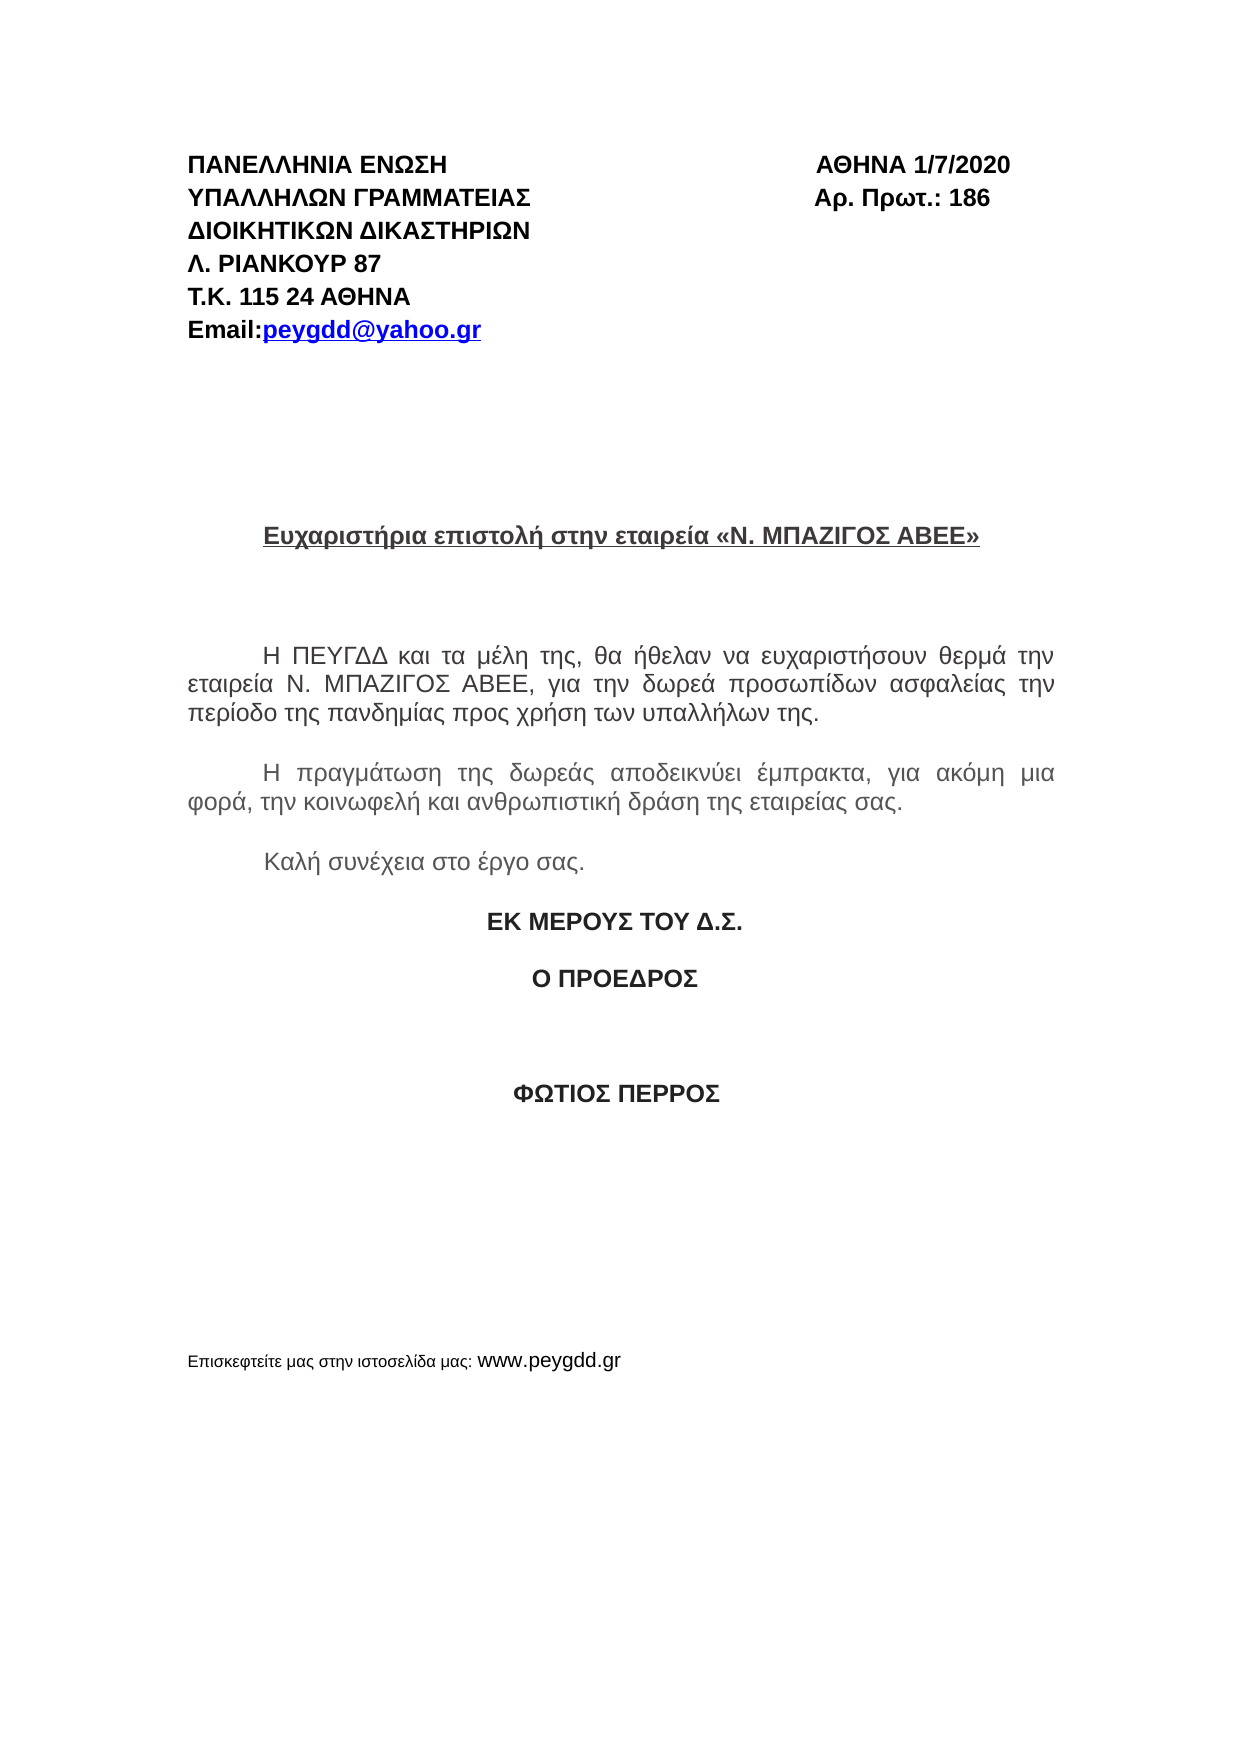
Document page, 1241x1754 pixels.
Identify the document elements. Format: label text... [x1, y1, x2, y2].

text ΦΩΤΙΟΣ ΠΕΡΡΟΣ [187, 1079, 1056, 1108]
text Εmail:peygdd@yahoo.gr [187, 315, 1056, 344]
text Η ΠΕΥΓΔΔ και τα μέλη της, θα ήθελαν να ευχαριστήσουν θερμά την εταιρεία Ν. ΜΠΑΖΙΓΟΣ ΑΒΕΕ, για την δωρεά προσωπίδων ασφαλείας την περίοδο της πανδημίας προς χρήση των υπαλλήλων της. [187, 641, 1056, 727]
text Επισκεφτείτε μας στην ιστοσελίδα μας: www.peygdd.gr [187, 1348, 1056, 1372]
text ΕΚ ΜΕΡΟΥΣ ΤΟΥ Δ.Σ. [187, 907, 1056, 936]
text Καλή συνέχεια στο έργο σας. [187, 847, 1056, 876]
text ΠΑΝΕΛΛΗΝΙΑ ΕΝΩΣΗ ΑΘΗΝΑ 1/7/2020 [187, 150, 1048, 179]
text Ο ΠΡΟΕΔΡΟΣ [187, 964, 1056, 993]
text Ευχαριστήρια επιστολή στην εταιρεία «Ν. ΜΠΑΖΙΓΟΣ ΑΒΕΕ» [187, 521, 1056, 549]
text Η πραγμάτωση της δωρεάς αποδεικνύει έμπρακτα, για ακόμη μια φορά, την κοινωφελή και ανθρωπιστική δράση της εταιρείας σας. [187, 758, 1056, 816]
text Λ. ΡΙΑΝΚΟΥΡ 87 [187, 249, 1056, 278]
text Τ.Κ. 115 24 ΑΘΗΝΑ [187, 282, 1056, 311]
text ΥΠΑΛΛΗΛΩΝ ΓΡΑΜΜΑΤΕΙΑΣ Αρ. Πρωτ.: 186 ΔΙΟΙΚΗΤΙΚΩΝ ΔΙΚΑΣΤΗΡΙΩΝ [187, 183, 1056, 245]
